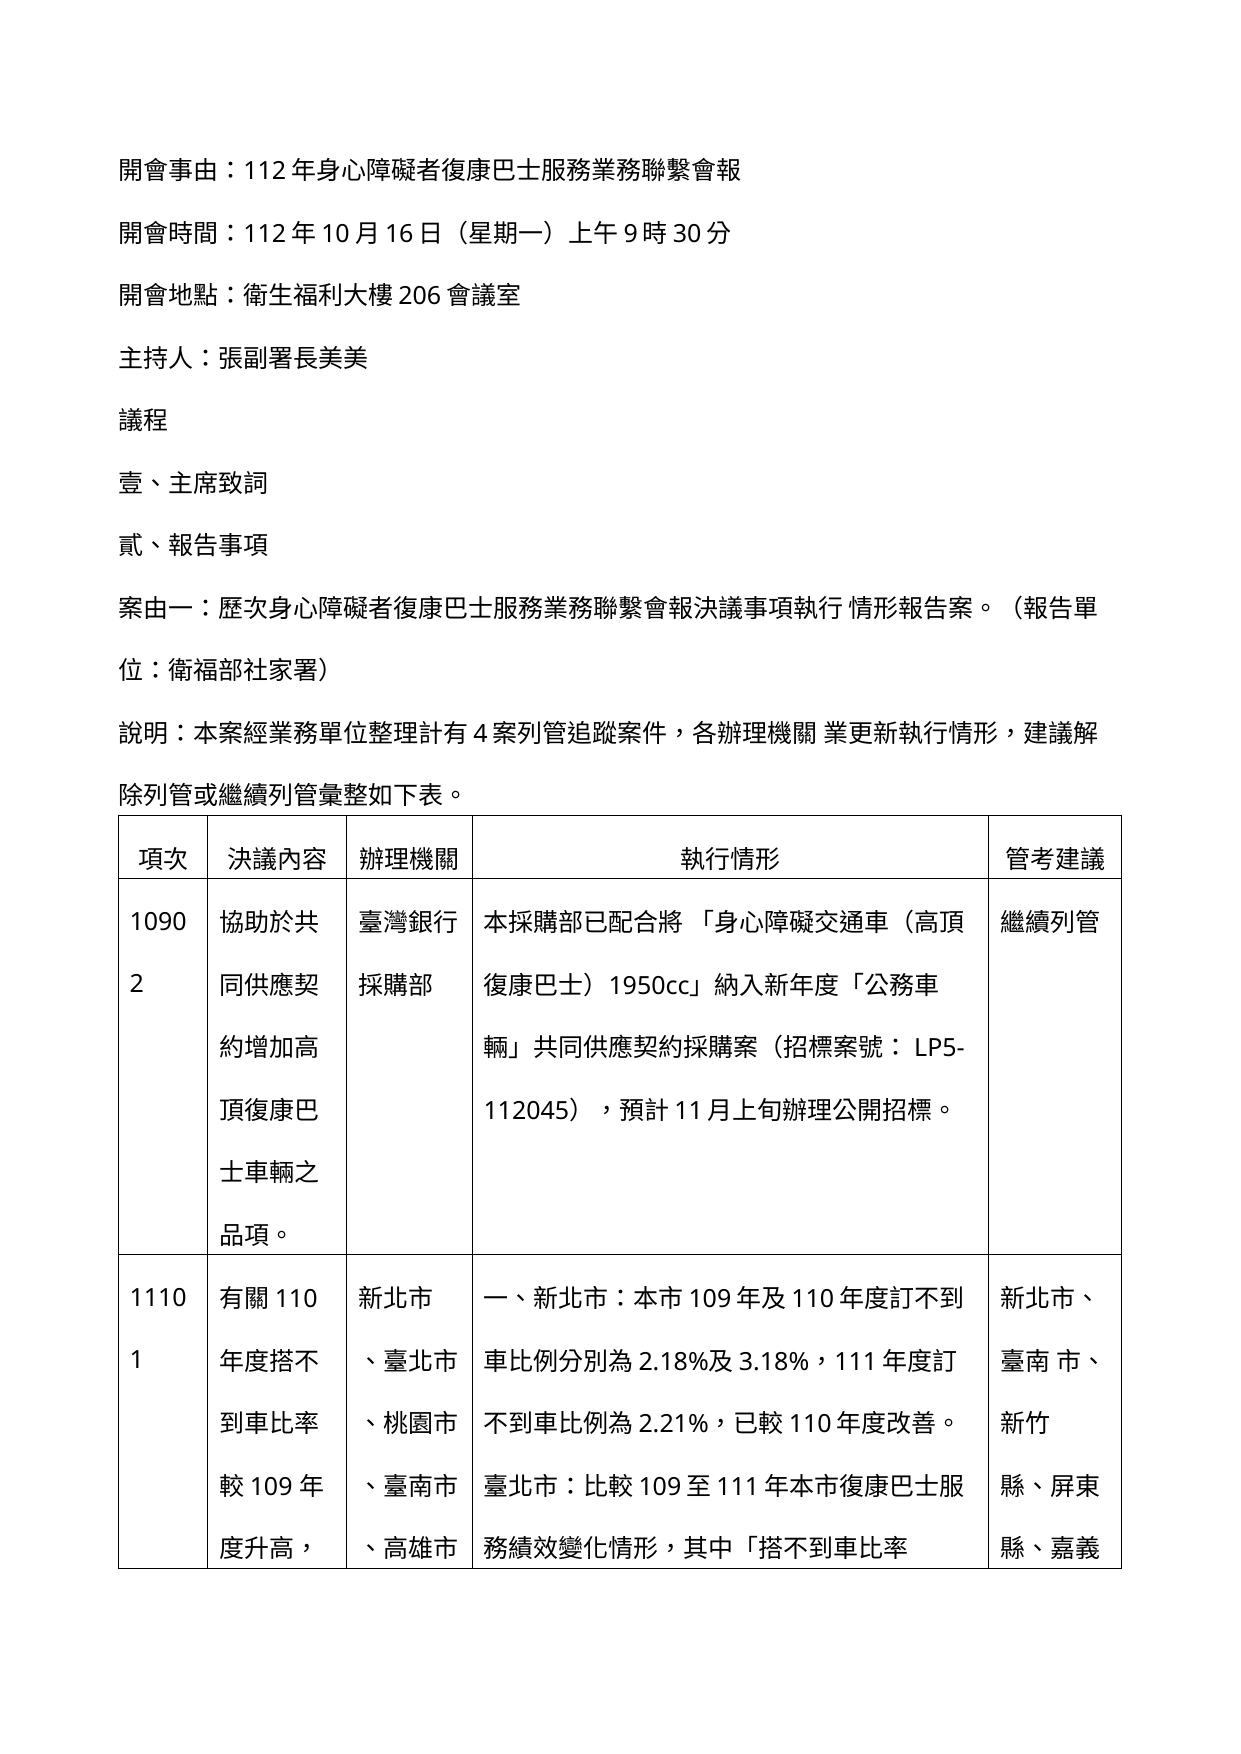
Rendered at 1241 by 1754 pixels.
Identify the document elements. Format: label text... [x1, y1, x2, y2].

text 說明：本案經業務單位整理計有4案列管追蹤案件，各辦理機關 業更新執行情形，建議解除列管或繼續列管彙整如下表。 [118, 689, 1122, 814]
table_header 決議內容 [208, 816, 346, 878]
table_header 執行情形 [473, 816, 988, 878]
text 開會地點：衛生福利大樓206會議室 [118, 252, 1122, 314]
table_cell 有關 110年度搭不到車比率較 109 年度升高， [208, 1255, 346, 1568]
table_header 辦理機關 [347, 816, 472, 878]
text 壹、主席致詞 [118, 439, 1122, 502]
table_cell 一、新北市：本市109年及110年度訂不到車比例分別為2.18%及3.18%，111年度訂不到車比例為2.21%，已較110年度改善。 臺北市：比較109至111年本市復康巴士服務績效變化情形，其中「搭不到車比率 [473, 1255, 988, 1568]
text 議程 [118, 377, 1122, 439]
table_cell 11101 [119, 1255, 207, 1568]
text 開會時間：112年10月16日（星期一）上午9時30分 [118, 189, 1122, 252]
table_header 管考建議 [989, 816, 1121, 878]
table_cell 10902 [119, 879, 207, 1254]
text 主持人：張副署長美美 [118, 314, 1122, 377]
text 開會事由：112年身心障礙者復康巴士服務業務聯繫會報 [118, 127, 1122, 189]
table_header 項次 [119, 816, 207, 878]
text 案由一：歷次身心障礙者復康巴士服務業務聯繫會報決議事項執行 情形報告案。（報告單位：衛福部社家署） [118, 564, 1122, 689]
table_cell 繼續列管 [989, 879, 1121, 1254]
table_cell 本採購部已配合將 「身心障礙交通車（高頂復康巴士）1950cc」納入新年度「公務車輛」共同供應契約採購案（招標案號： LP5-112045），預計11月上旬辦理公開招標。 [473, 879, 988, 1254]
table_cell 新北市 、臺北市 、桃園市 、臺南市 、高雄市 [347, 1255, 472, 1568]
table_cell 協助於共同供應契約增加高頂復康巴士車輛之品項。 [208, 879, 346, 1254]
table_cell 新北市、臺南 市、新竹 縣、屏東縣、嘉義 [989, 1255, 1121, 1568]
table_cell 臺灣銀行採購部 [347, 879, 472, 1254]
text 貳、報告事項 [118, 502, 1122, 564]
